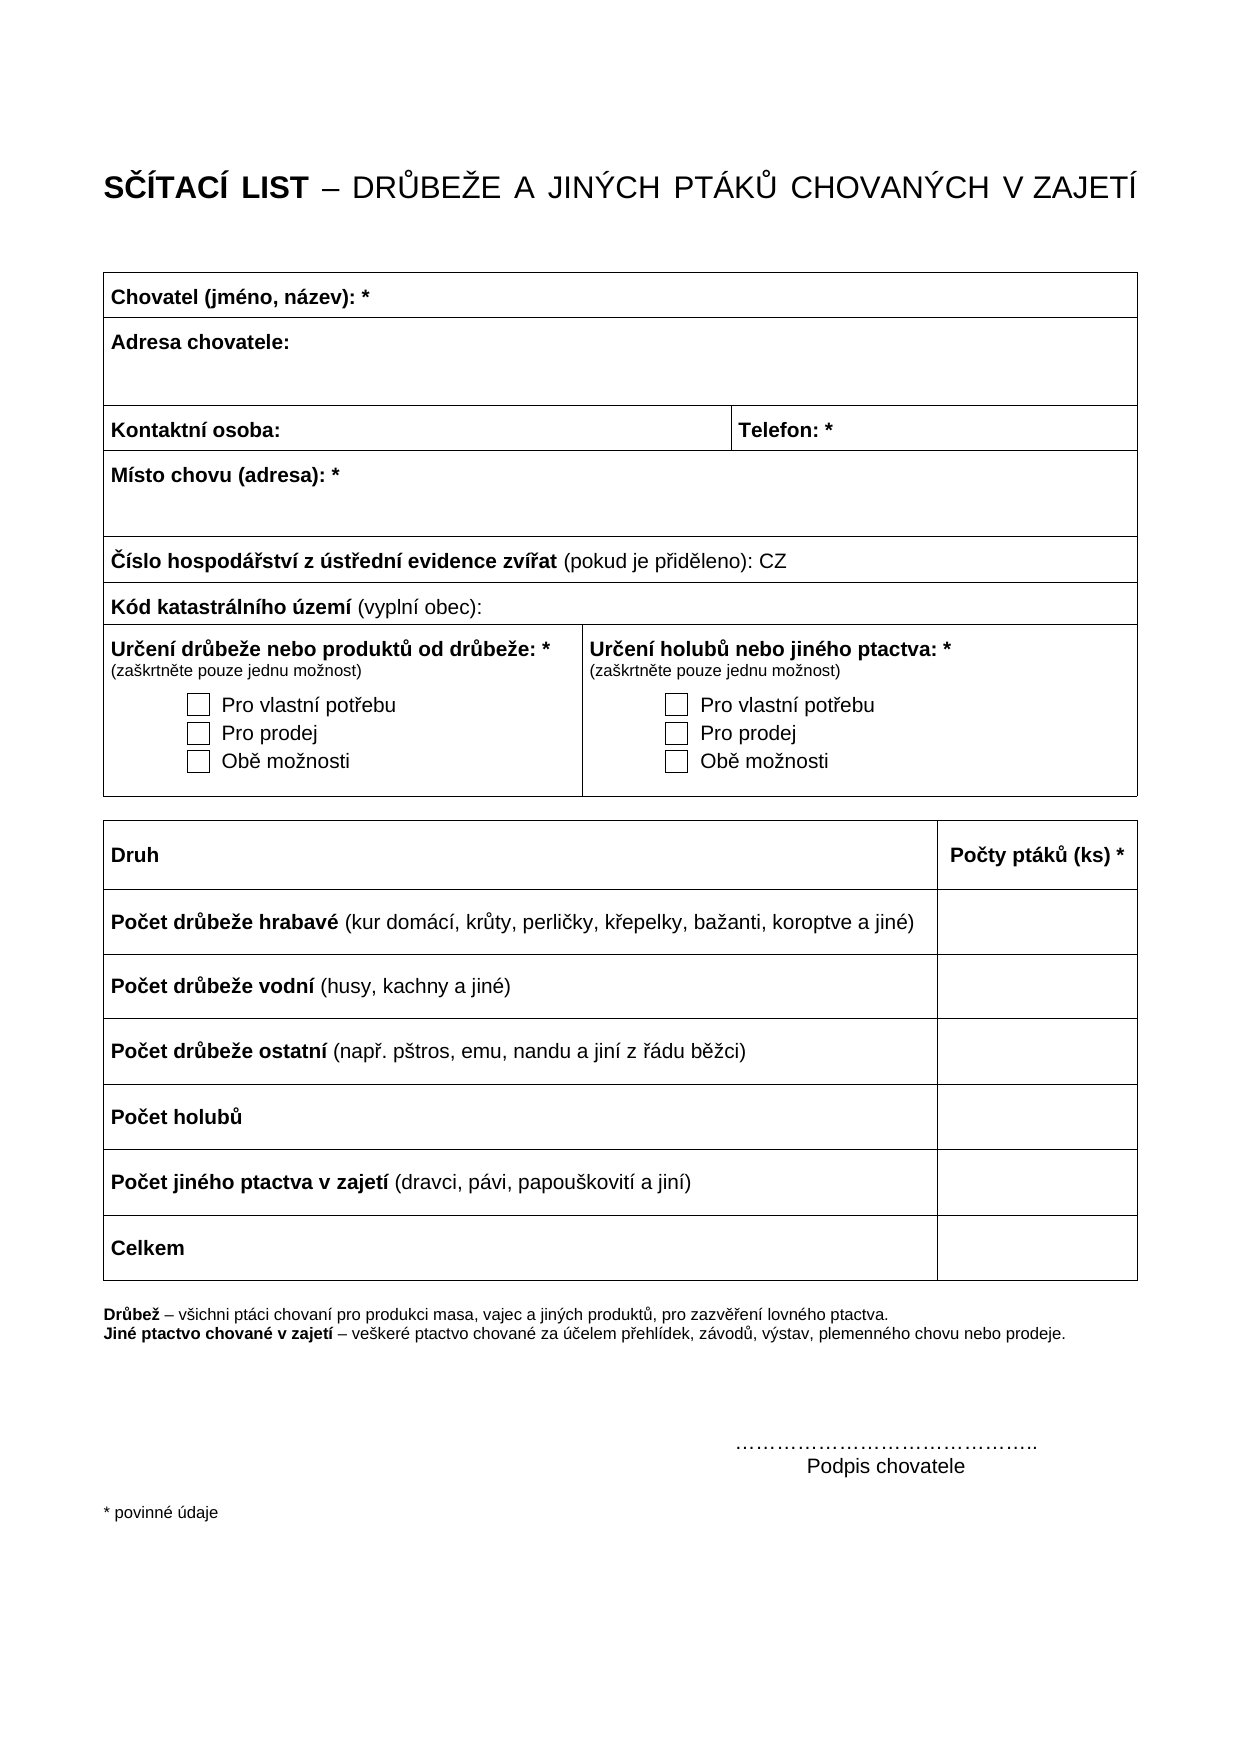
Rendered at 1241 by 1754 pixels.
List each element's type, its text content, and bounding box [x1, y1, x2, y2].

table_header Druh [104, 821, 937, 888]
text * povinné údaje [103, 1503, 1137, 1522]
table_header Počty ptáků (ks) * [938, 821, 1137, 888]
table_cell Počet drůbeže ostatní (např. pštros, emu, nandu a jiní z řádu běžci) [104, 1019, 937, 1083]
table_cell [938, 1216, 1137, 1280]
table_cell Telefon: * [732, 406, 1137, 450]
table_cell [938, 1085, 1137, 1149]
table_cell Adresa chovatele: [104, 318, 1137, 405]
table_cell Určení drůbeže nebo produktů od drůbeže: * (zaškrtněte pouze jednu možnost) Pro vlastní potřebu Pro prodej Obě možnosti [104, 625, 582, 796]
table_cell Počet drůbeže vodní (husy, kachny a jiné) [104, 955, 937, 1018]
table_header Chovatel (jméno, název): * [104, 273, 1137, 317]
table_cell Kód katastrálního území (vyplní obec): [104, 583, 1137, 624]
table_cell [938, 890, 1137, 954]
table_cell Místo chovu (adresa): * [104, 451, 1137, 536]
text Drůbež – všichni ptáci chovaní pro produkci masa, vajec a jiných produktů, pro zazvěření lovného ptactva. [103, 1305, 1137, 1324]
table_cell [938, 1019, 1137, 1083]
table_cell Počet holubů [104, 1085, 937, 1149]
table_cell [938, 1150, 1137, 1215]
table_cell Číslo hospodářství z ústřední evidence zvířat (pokud je přiděleno): CZ [104, 537, 1137, 582]
table_cell Kontaktní osoba: [104, 406, 731, 450]
table_cell Počet drůbeže hrabavé (kur domácí, krůty, perličky, křepelky, bažanti, koroptve a jiné) [104, 890, 937, 954]
table_cell Určení holubů nebo jiného ptactva: * (zaškrtněte pouze jednu možnost) Pro vlastní potřebu Pro prodej Obě možnosti [583, 625, 1137, 796]
table_cell [938, 955, 1137, 1018]
table_cell Celkem [104, 1216, 937, 1280]
subtitle …………………………………….. [635, 1430, 1137, 1454]
text Jiné ptactvo chované v zajetí – veškeré ptactvo chované za účelem přehlídek, závodů, výstav, plemenného chovu nebo prodeje. [103, 1324, 1137, 1343]
text Podpis chovatele [635, 1454, 1137, 1478]
subtitle SČÍTACÍ LIST – DRŮBEŽE A JINÝCH PTÁKŮ CHOVANÝCH V ZAJETÍ [103, 169, 1137, 234]
table_cell Počet jiného ptactva v zajetí (dravci, pávi, papouškovití a jiní) [104, 1150, 937, 1215]
